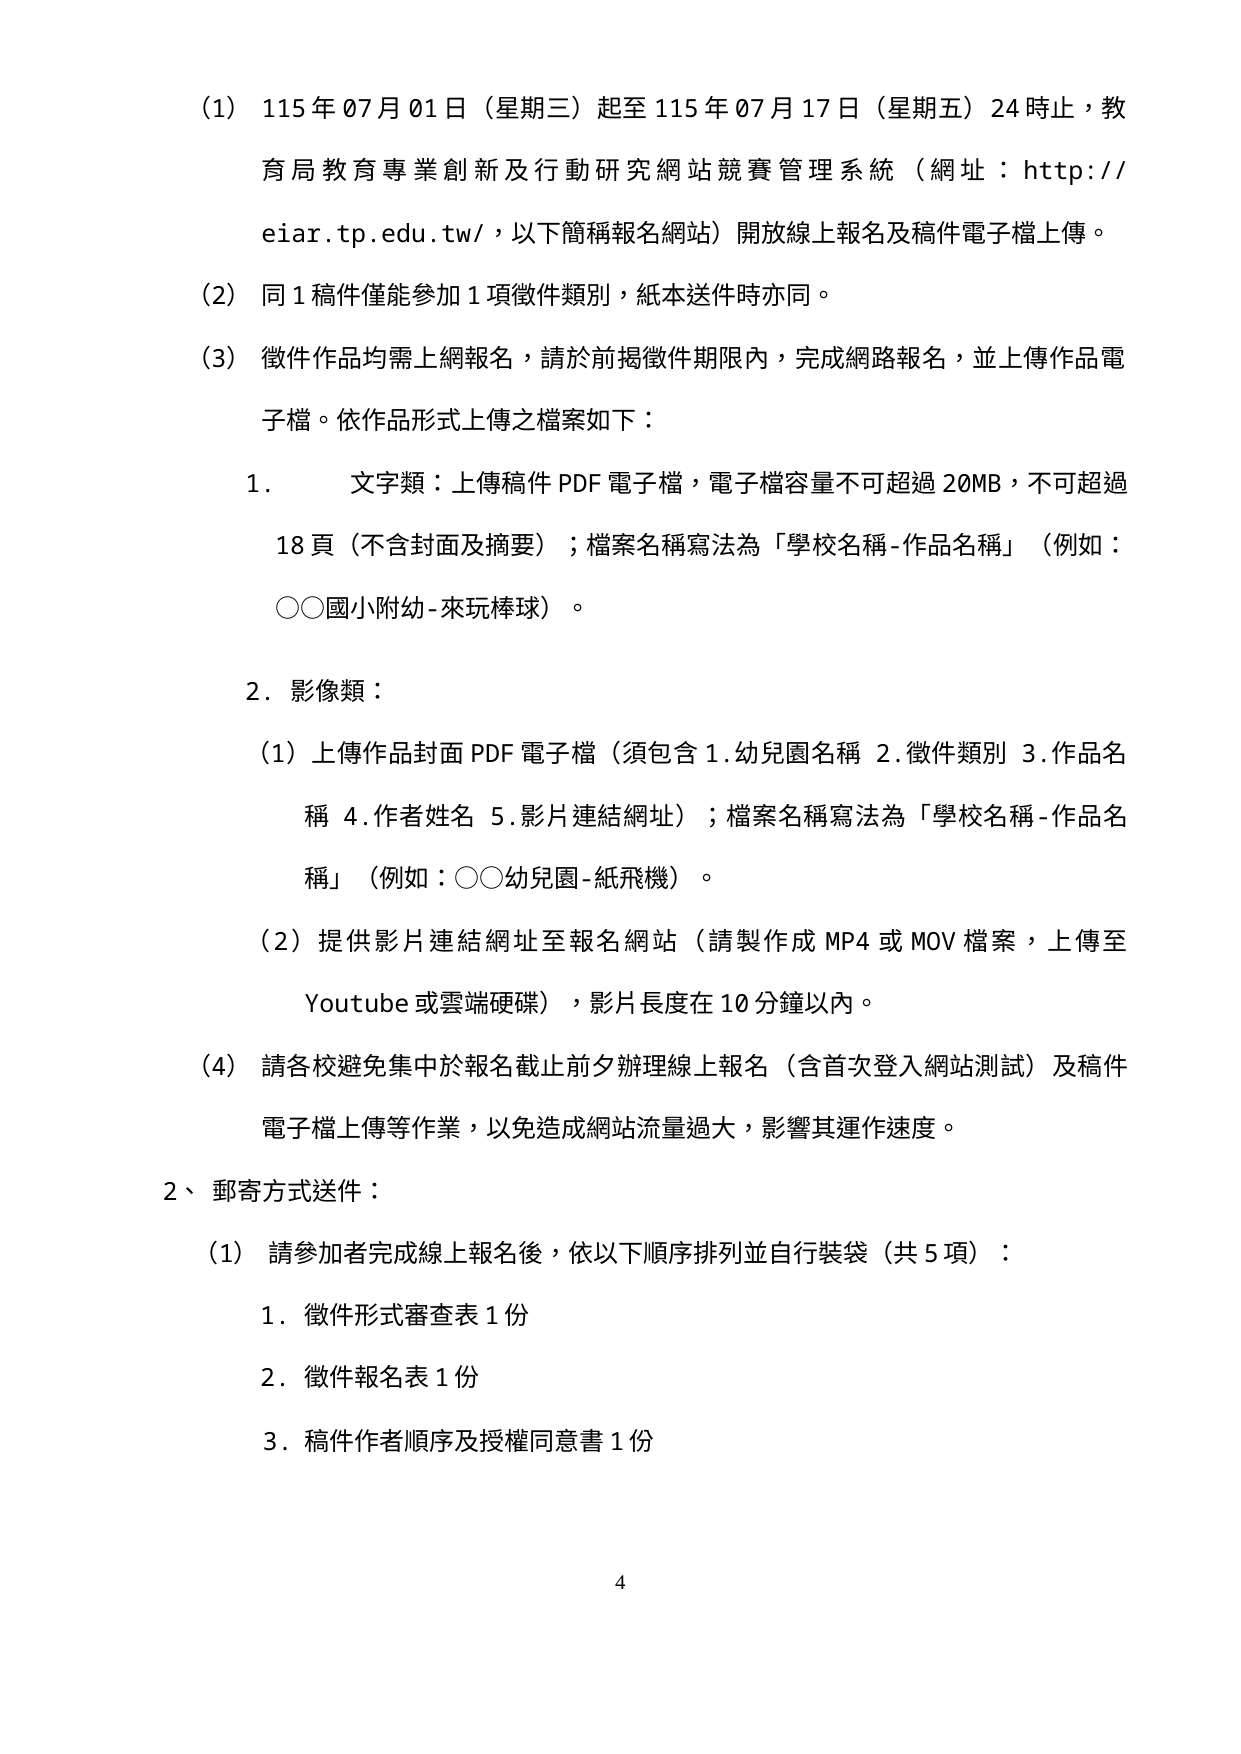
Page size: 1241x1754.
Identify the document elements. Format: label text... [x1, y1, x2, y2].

text 2. 影像類： [245, 648, 1128, 710]
list 稿件作者順序及授權同意書1份 [262, 1398, 1128, 1460]
list 徵件形式審查表1份 [260, 1273, 1128, 1335]
text （1）上傳作品封面PDF電子檔（須包含1.幼兒園名稱 2.徵件類別 3.作品名稱 4.作者姓名 5.影片連結網址）；檔案名稱寫法為「學校名稱-作品名稱」（例如：○○幼兒園-紙飛機）。 [245, 710, 1128, 898]
text （2）提供影片連結網址至報名網站（請製作成MP4或MOV檔案，上傳至Youtube或雲端硬碟），影片長度在10分鐘以內。 [245, 898, 1128, 1023]
list 郵寄方式送件： [162, 1148, 1128, 1210]
list 同1稿件僅能參加1項徵件類別，紙本送件時亦同。 [186, 252, 1128, 314]
list 115年07月01日（星期三）起至115年07月17日（星期五）24時止，教育局教育專業創新及行動研究網站競賽管理系統（網址：http://eiar.tp.edu.tw/，以下簡稱報名網站）開放線上報名及稿件電子檔上傳。 [186, 64, 1128, 252]
list 徵件作品均需上網報名，請於前揭徵件期限內，完成網路報名，並上傳作品電子檔。依作品形式上傳之檔案如下： [186, 314, 1128, 439]
list 請各校避免集中於報名截止前夕辦理線上報名（含首次登入網站測試）及稿件電子檔上傳等作業，以免造成網站流量過大，影響其運作速度。 [186, 1023, 1128, 1148]
list 文字類：上傳稿件PDF電子檔，電子檔容量不可超過20MB，不可超過18頁（不含封面及摘要）；檔案名稱寫法為「學校名稱-作品名稱」（例如：○○國小附幼-來玩棒球）。 [245, 439, 1128, 627]
list 徵件報名表1份 [260, 1335, 1128, 1398]
list 請參加者完成線上報名後，依以下順序排列並自行裝袋（共5項）： [193, 1210, 1128, 1273]
